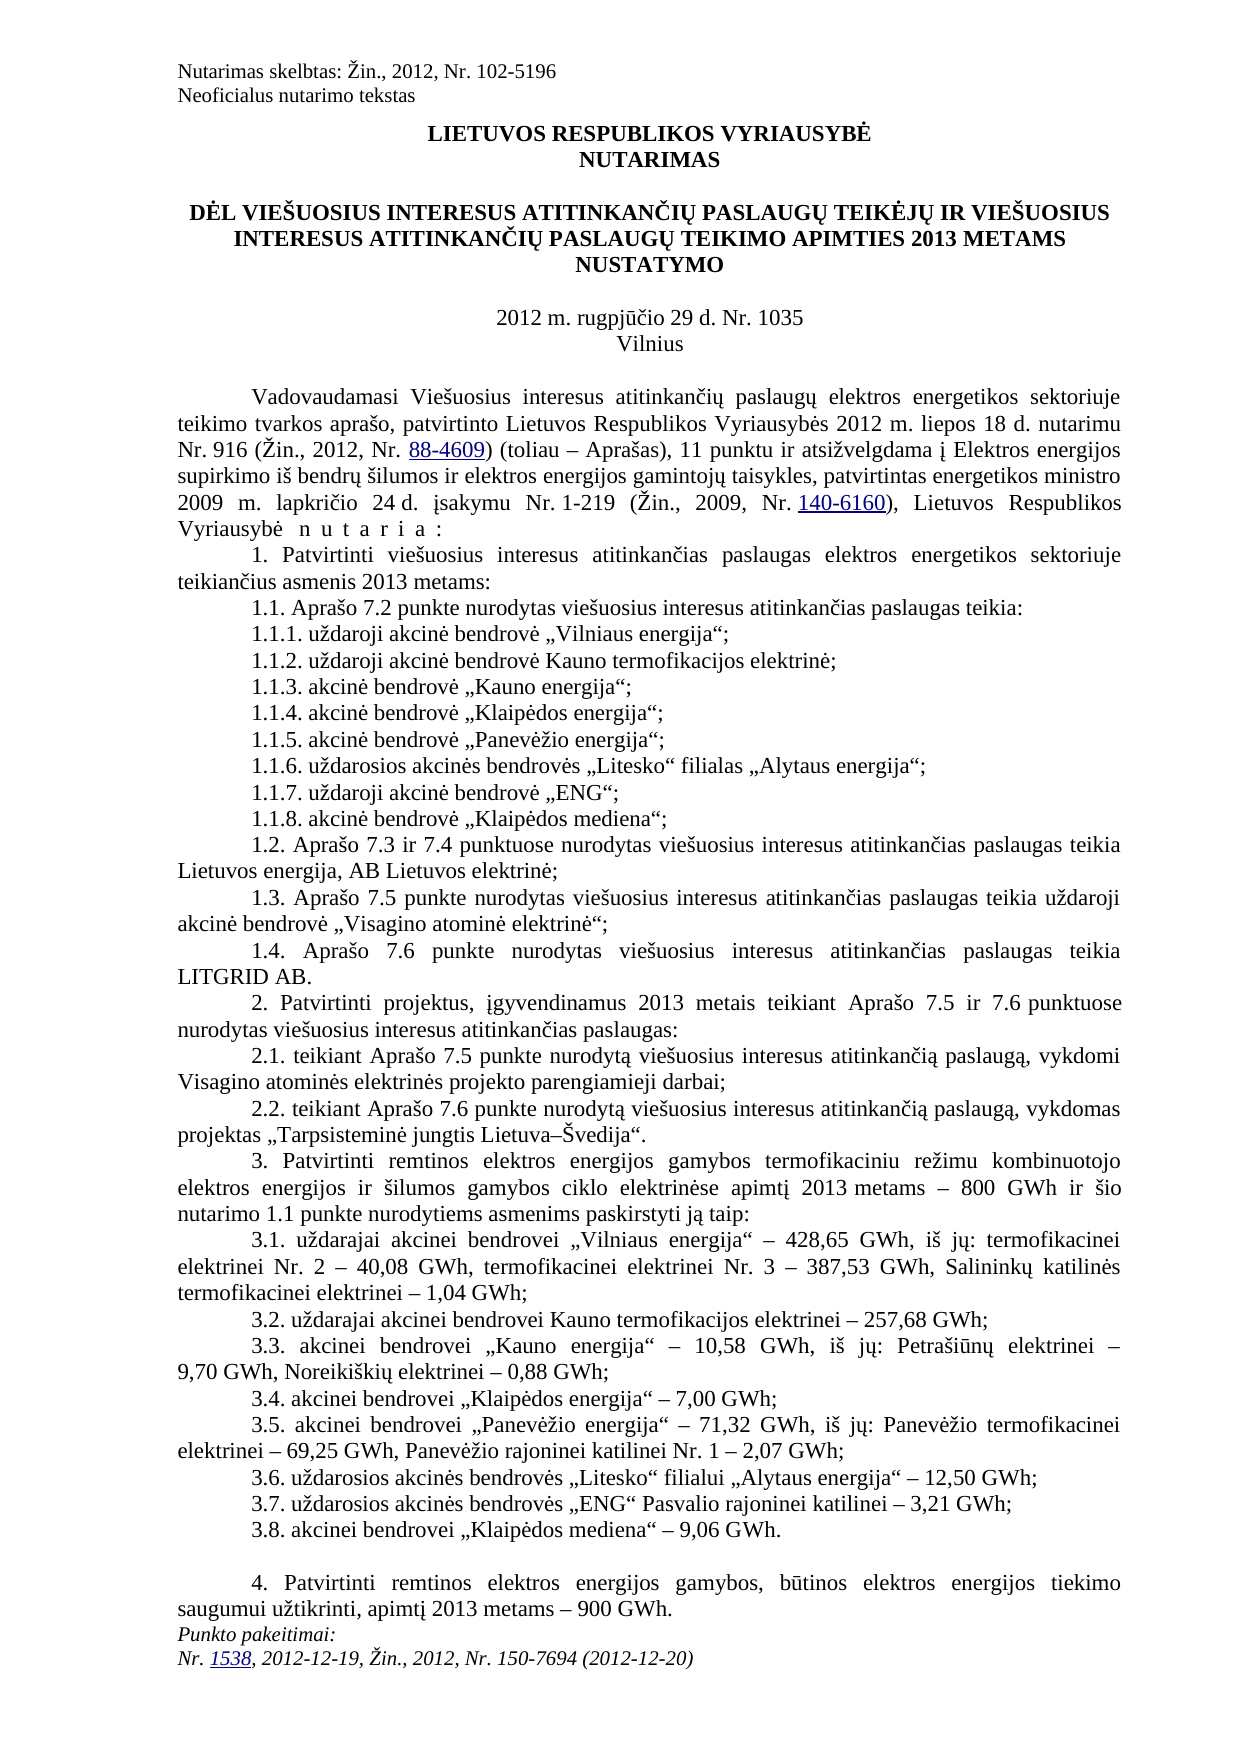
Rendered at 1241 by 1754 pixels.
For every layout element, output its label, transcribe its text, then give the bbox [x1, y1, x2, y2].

text 3.2. uždarajai akcinei bendrovei Kauno termofikacijos elektrinei – 257,68 GWh; [177, 1306, 1122, 1332]
text 1.4. Aprašo 7.6 punkte nurodytas viešuosius interesus atitinkančias paslaugas teikia LITGRID AB. [177, 937, 1122, 989]
text 1.1.3. akcinė bendrovė „Kauno energija“; [177, 673, 1122, 699]
text 1.1.8. akcinė bendrovė „Klaipėdos mediena“; [177, 805, 1122, 831]
text 3.3. akcinei bendrovei „Kauno energija“ – 10,58 GWh, iš jų: Petrašiūnų elektrinei – 9,70 GWh, Noreikiškių elektrinei – 0,88 GWh; [177, 1332, 1122, 1385]
text nutarimas [177, 146, 1122, 172]
text Neoficialus nutarimo tekstas [177, 83, 1122, 107]
text Punkto pakeitimai: [177, 1622, 1122, 1646]
text 1.1.7. uždaroji akcinė bendrovė „ENG“; [177, 778, 1122, 805]
text 2012 m. rugpjūčio 29 d. Nr. 1035 Vilnius [177, 304, 1122, 357]
text 3.1. uždarajai akcinei bendrovei „Vilniaus energija“ – 428,65 GWh, iš jų: termofikacinei elektrinei Nr. 2 – 40,08 GWh, termofikacinei elektrinei Nr. 3 – 387,53 GWh, Salininkų katilinės termofikacinei elektrinei – 1,04 GWh; [177, 1227, 1122, 1306]
text Nr. 1538, 2012-12-19, Žin., 2012, Nr. 150-7694 (2012-12-20) [177, 1646, 1122, 1670]
text 3.8. akcinei bendrovei „Klaipėdos mediena“ – 9,06 GWh. [177, 1516, 1122, 1543]
text 3.4. akcinei bendrovei „Klaipėdos energija“ – 7,00 GWh; [177, 1385, 1122, 1411]
text 4. Patvirtinti remtinos elektros energijos gamybos, būtinos elektros energijos tiekimo saugumui užtikrinti, apimtį 2013 metams – 900 GWh. [177, 1569, 1122, 1622]
text Vadovaudamasi Viešuosius interesus atitinkančių paslaugų elektros energetikos sektoriuje teikimo tvarkos aprašo, patvirtinto Lietuvos Respublikos Vyriausybės 2012 m. liepos 18 d. nutarimu Nr. 916 (Žin., 2012, Nr. 88-4609) (toliau – Aprašas), 11 punktu ir atsižvelgdama į Elektros energijos supirkimo iš bendrų šilumos ir elektros energijos gamintojų taisykles, patvirtintas energetikos ministro 2009 m. lapkričio 24 d. įsakymu Nr. 1‑219 (Žin., 2009, Nr. 140-6160), Lietuvos Respublikos Vyriausybė nutaria: [177, 383, 1122, 541]
text 1.1.4. akcinė bendrovė „Klaipėdos energija“; [177, 699, 1122, 726]
text 1.3. Aprašo 7.5 punkte nurodytas viešuosius interesus atitinkančias paslaugas teikia uždaroji akcinė bendrovė „Visagino atominė elektrinė“; [177, 884, 1122, 937]
text 1.1.6. uždarosios akcinės bendrovės „Litesko“ filialas „Alytaus energija“; [177, 752, 1122, 778]
text 3.6. uždarosios akcinės bendrovės „Litesko“ filialui „Alytaus energija“ – 12,50 GWh; [177, 1464, 1122, 1490]
text 2.1. teikiant Aprašo 7.5 punkte nurodytą viešuosius interesus atitinkančią paslaugą, vykdomi Visagino atominės elektrinės projekto parengiamieji darbai; [177, 1042, 1122, 1095]
text Nutarimas skelbtas: Žin., 2012, Nr. 102-5196 [177, 59, 1122, 83]
subtitle Lietuvos Respublikos Vyriausybė [177, 120, 1122, 146]
text 1.1. Aprašo 7.2 punkte nurodytas viešuosius interesus atitinkančias paslaugas teikia: [177, 594, 1122, 620]
text 1.2. Aprašo 7.3 ir 7.4 punktuose nurodytas viešuosius interesus atitinkančias paslaugas teikia Lietuvos energija, AB Lietuvos elektrinė; [177, 831, 1122, 884]
text 3. Patvirtinti remtinos elektros energijos gamybos termofikaciniu režimu kombinuotojo elektros energijos ir šilumos gamybos ciklo elektrinėse apimtį 2013 metams – 800 GWh ir šio nutarimo 1.1 punkte nurodytiems asmenims paskirstyti ją taip: [177, 1147, 1122, 1227]
text Dėl VIEŠUOSIUS INTERESUS ATITINKANČIŲ PASLAUGŲ TEIKĖJŲ IR VIEŠUOSIUS INTERESUS ATITINKANČIŲ PASLAUGŲ TEIKIMO APIMTIES 2013 METAMS NUSTATYMO [177, 199, 1122, 278]
text 1. Patvirtinti viešuosius interesus atitinkančias paslaugas elektros energetikos sektoriuje teikiančius asmenis 2013 metams: [177, 541, 1122, 594]
text 1.1.1. uždaroji akcinė bendrovė „Vilniaus energija“; [177, 620, 1122, 647]
text 2. Patvirtinti projektus, įgyvendinamus 2013 metais teikiant Aprašo 7.5 ir 7.6 punktuose nurodytas viešuosius interesus atitinkančias paslaugas: [177, 989, 1122, 1042]
text 2.2. teikiant Aprašo 7.6 punkte nurodytą viešuosius interesus atitinkančią paslaugą, vykdomas projektas „Tarpsisteminė jungtis Lietuva–Švedija“. [177, 1095, 1122, 1147]
text 3.7. uždarosios akcinės bendrovės „ENG“ Pasvalio rajoninei katilinei – 3,21 GWh; [177, 1490, 1122, 1516]
text 3.5. akcinei bendrovei „Panevėžio energija“ – 71,32 GWh, iš jų: Panevėžio termofikacinei elektrinei – 69,25 GWh, Panevėžio rajoninei katilinei Nr. 1 – 2,07 GWh; [177, 1411, 1122, 1464]
text 1.1.2. uždaroji akcinė bendrovė Kauno termofikacijos elektrinė; [177, 647, 1122, 673]
text 1.1.5. akcinė bendrovė „Panevėžio energija“; [177, 726, 1122, 752]
